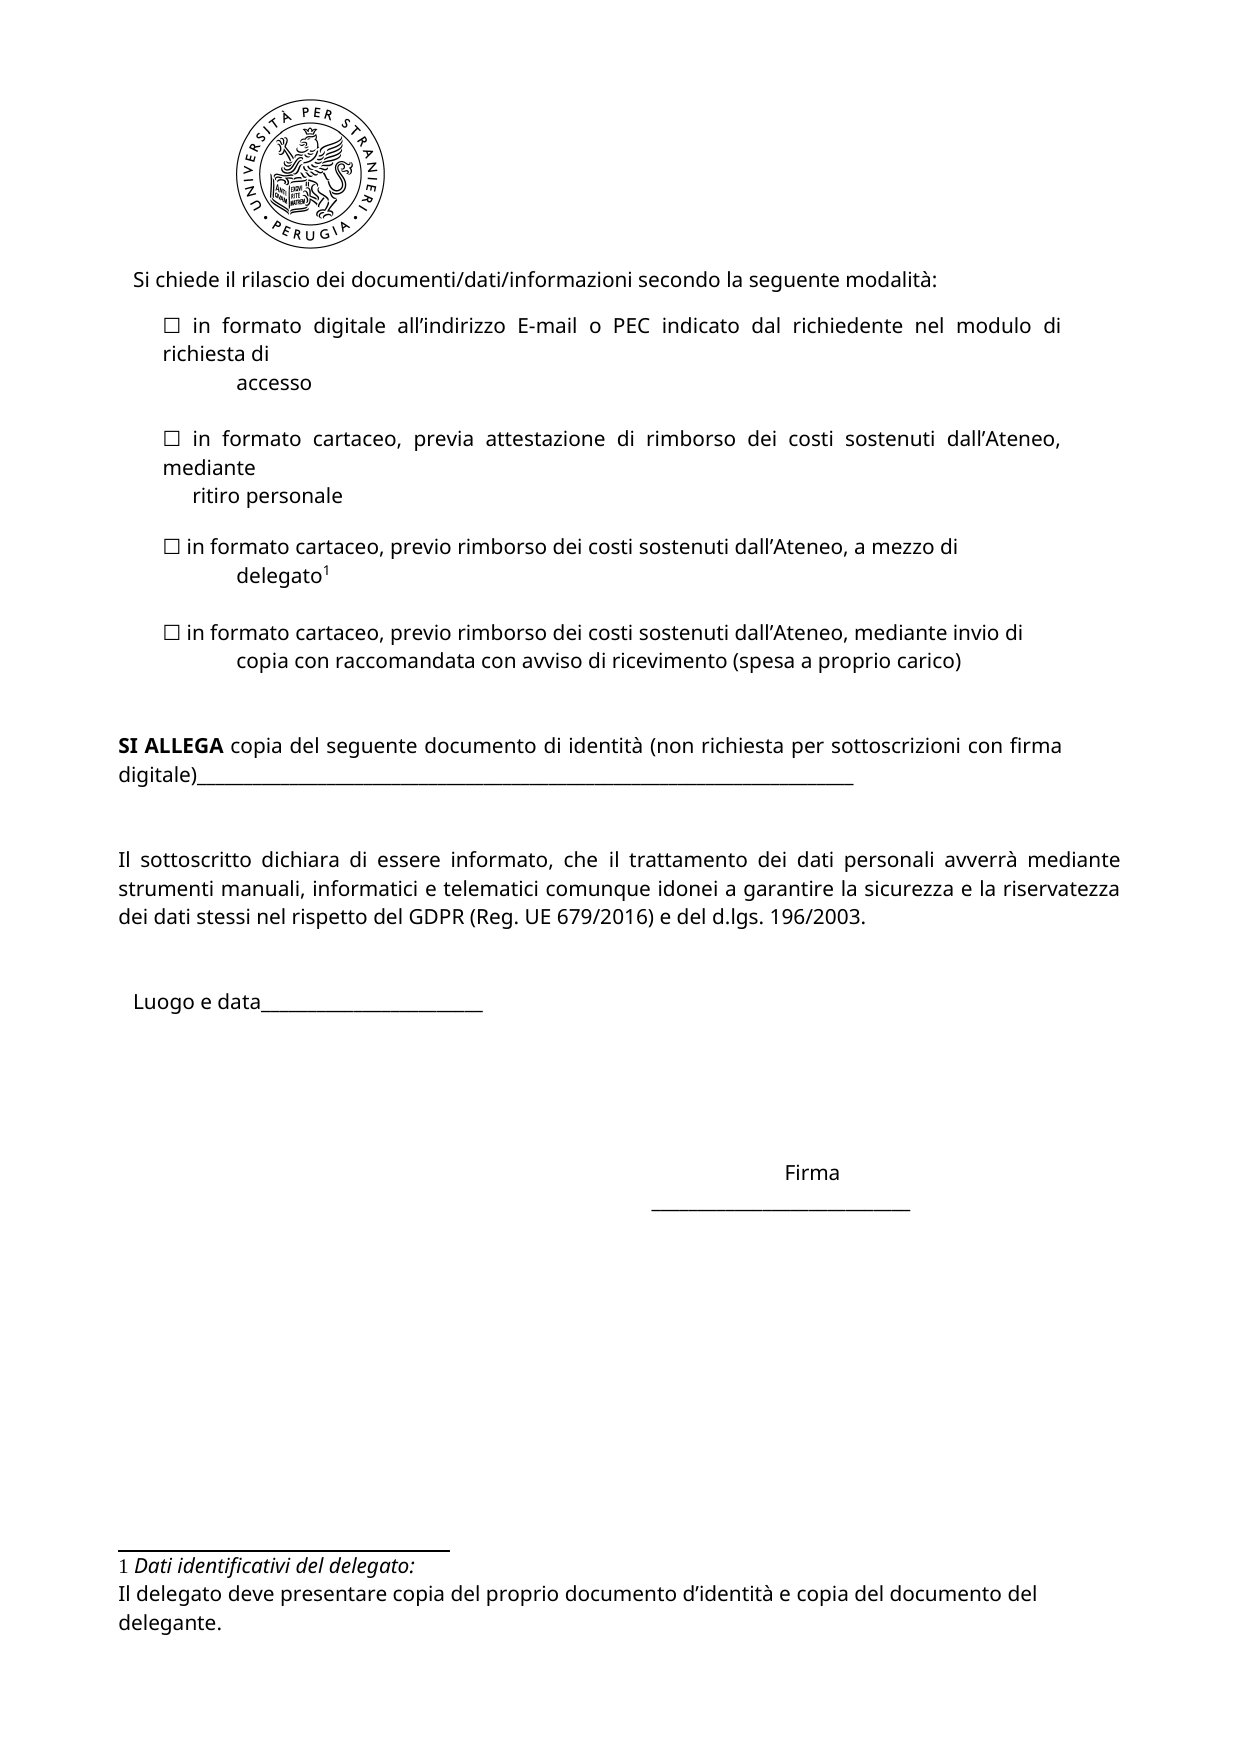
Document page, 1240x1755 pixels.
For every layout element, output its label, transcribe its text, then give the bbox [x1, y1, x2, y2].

text SI ALLEGA copia del seguente documento di identità (non richiesta per sottoscrizioni con firma digitale)_______________________________________________________________________ [118, 732, 1063, 788]
text ____________________________ [118, 1187, 1063, 1215]
text ☐ in formato cartaceo, previo rimborso dei costi sostenuti dall’Ateneo, a mezzo di [162, 532, 1062, 561]
text ritiro personale [118, 481, 1062, 510]
text accesso [162, 368, 1062, 396]
text Dati identificativi del delegato: [118, 1551, 1121, 1579]
text Luogo e data________________________ [133, 987, 1063, 1016]
text Si chiede il rilascio dei documenti/dati/informazioni secondo la seguente modalità: [133, 266, 1063, 294]
text delegato [162, 561, 1062, 589]
text Il sottoscritto dichiara di essere informato, che il trattamento dei dati personali avverrà mediante strumenti manuali, informatici e telematici comunque idonei a garantire la sicurezza e la riservatezza dei dati stessi nel rispetto del GDPR (Reg. UE 679/2016) e del d.lgs. 196/2003. [118, 845, 1121, 931]
text ☐ in formato digitale all’indirizzo E-mail o PEC indicato dal richiedente nel modulo di richiesta di [162, 311, 1062, 368]
text Il delegato deve presentare copia del proprio documento d’identità e copia del documento del delegante. [118, 1579, 1121, 1636]
text ☐ in formato cartaceo, previo rimborso dei costi sostenuti dall’Ateneo, mediante invio di [162, 618, 1062, 646]
text ☐ in formato cartaceo, previa attestazione di rimborso dei costi sostenuti dall’Ateneo, mediante [162, 424, 1062, 481]
text Firma [118, 1158, 1063, 1187]
text copia con raccomandata con avviso di ricevimento (spesa a proprio carico) [162, 646, 1062, 675]
